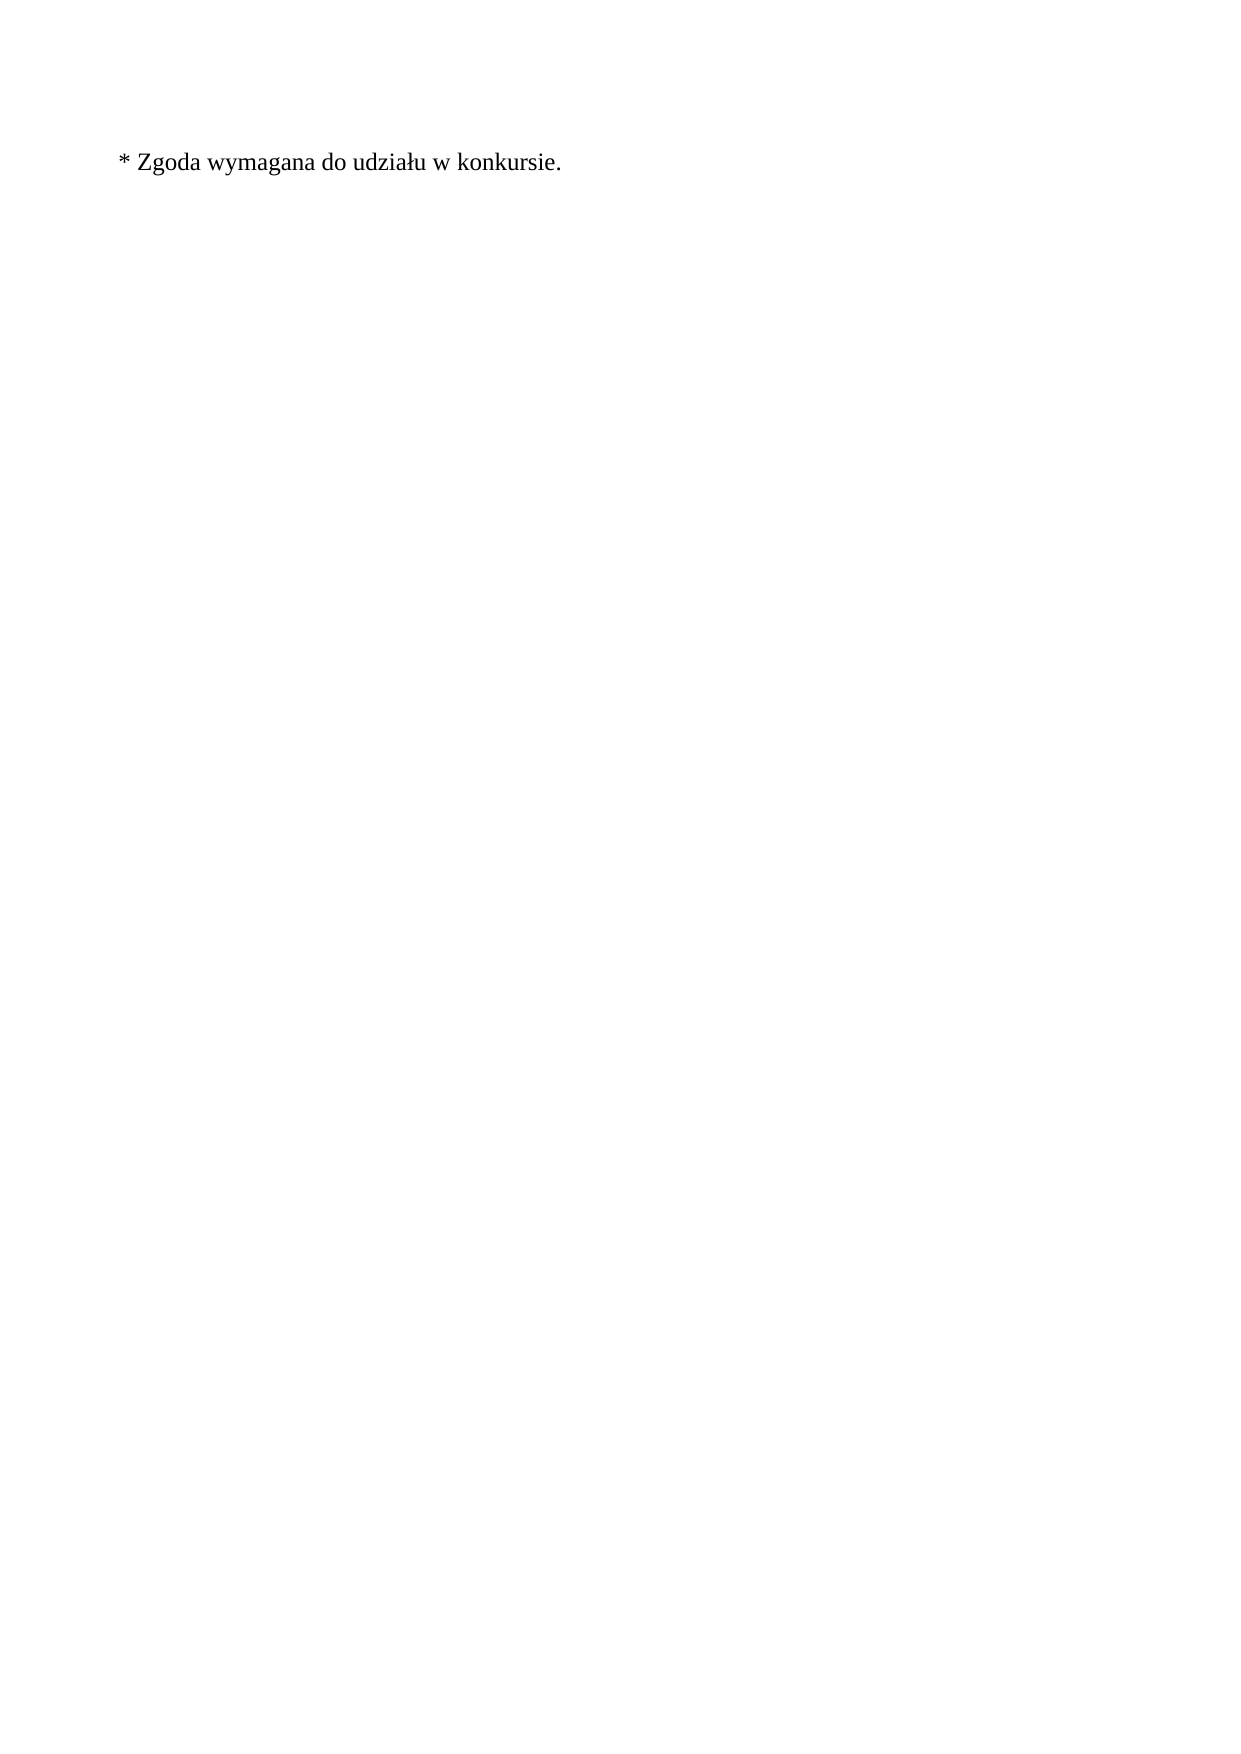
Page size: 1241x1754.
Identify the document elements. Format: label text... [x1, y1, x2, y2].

text * Zgoda wymagana do udziału w konkursie. [118, 147, 1122, 176]
